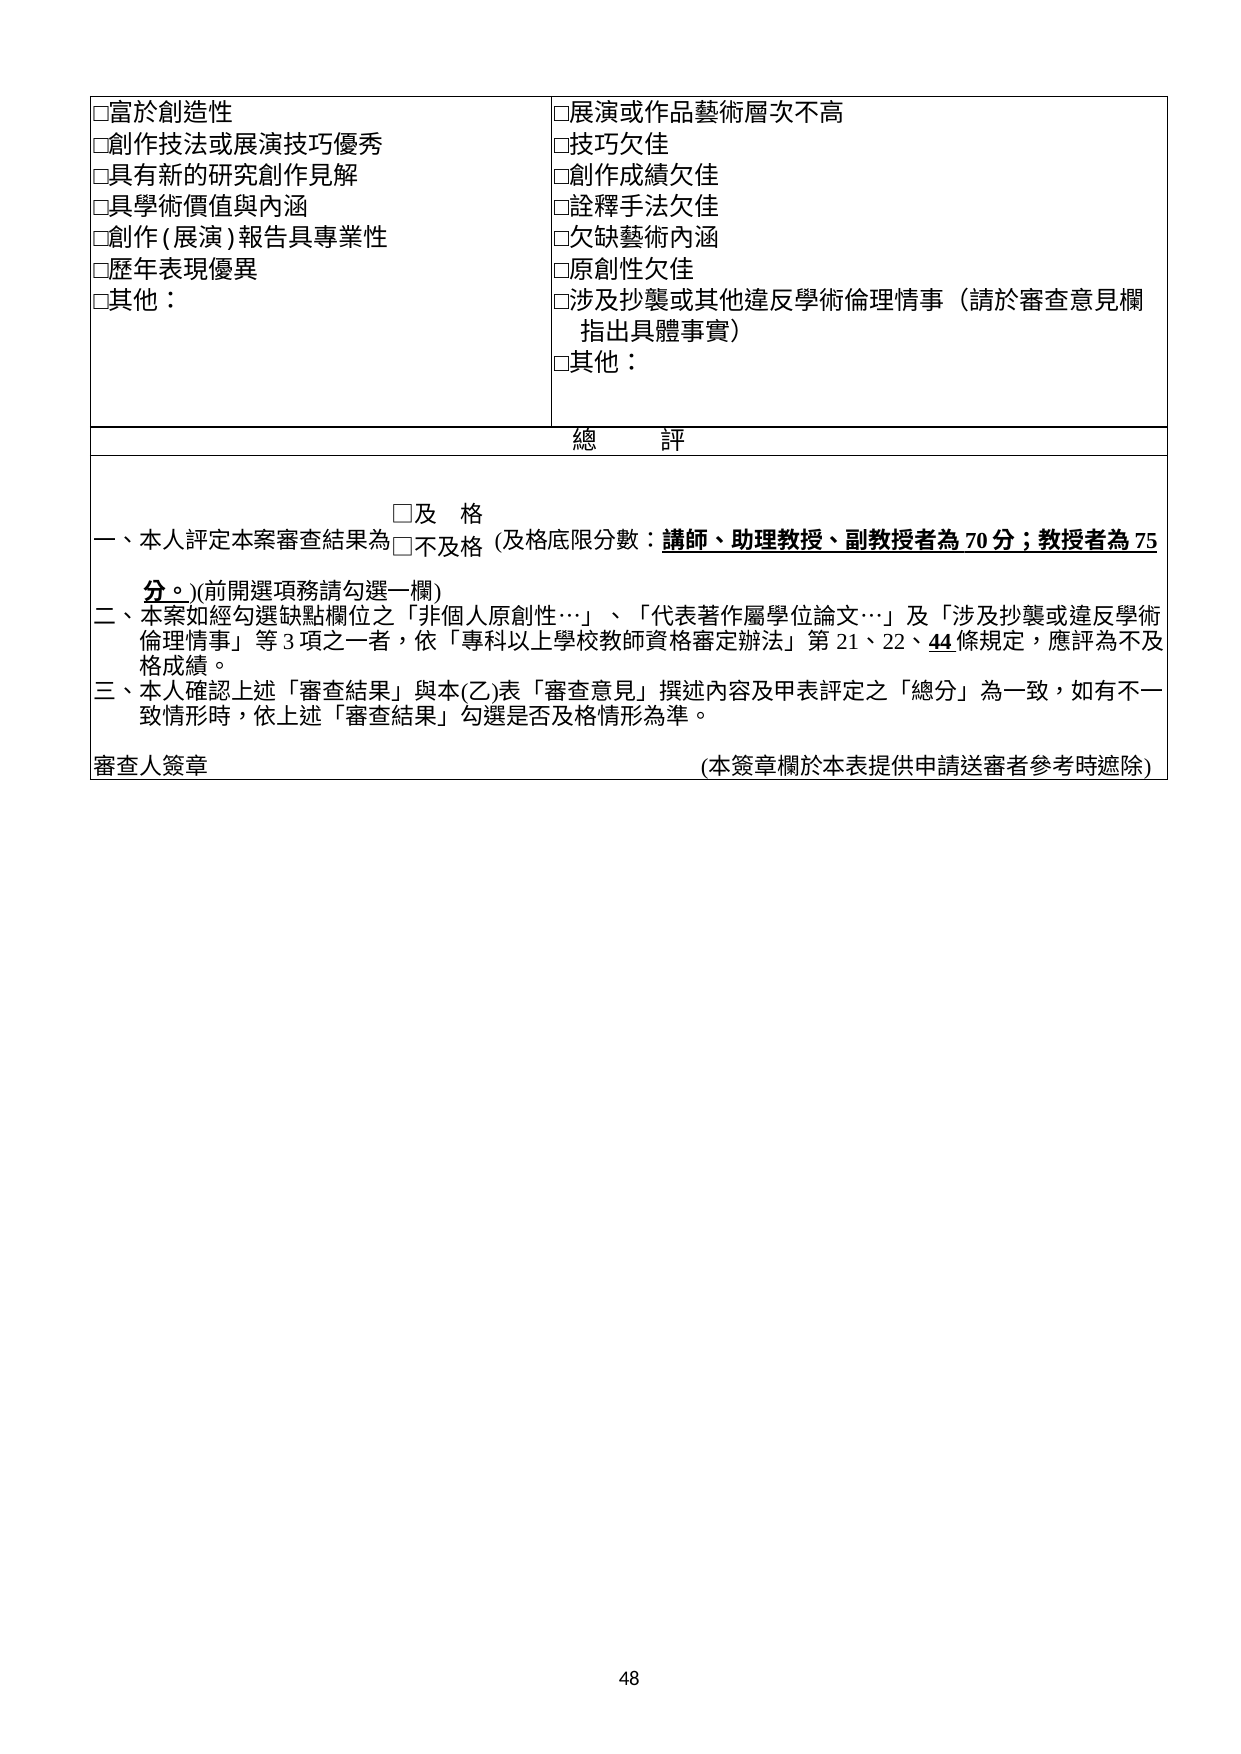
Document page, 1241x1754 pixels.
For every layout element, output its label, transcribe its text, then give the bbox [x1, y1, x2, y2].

table_cell □展演或作品藝術層次不高 □技巧欠佳 □創作成績欠佳 □詮釋手法欠佳 □欠缺藝術內涵 □原創性欠佳 □涉及抄襲或其他違反學術倫理情事（請於審查意見欄指出具體事實） □其他： [552, 97, 1167, 426]
table_cell □富於創造性 □創作技法或展演技巧優秀 □具有新的研究創作見解 □具學術價值與內涵 □創作(展演)報告具專業性 □歷年表現優異 □其他： [91, 97, 551, 426]
table_cell 總 評 [91, 428, 1167, 455]
table_cell 一、本人評定本案審查結果為□及 格□不及格 (及格底限分數：講師、助理教授、副教授者為70分；教授者為75 分。)(前開選項務請勾選一欄) 二、本案如經勾選缺點欄位之「非個人原創性…」、「代表著作屬學位論文…」及「涉及抄襲或違反學術倫理情事」等3項之一者，依「專科以上學校教師資格審定辦法」第21、22、44條規定，應評為不及格成績。 三、本人確認上述「審查結果」與本(乙)表「審查意見」撰述內容及甲表評定之「總分」為一致，如有不一致情形時，依上述「審查結果」勾選是否及格情形為準。 審查人簽章 (本簽章欄於本表提供申請送審者參考時遮除) [91, 456, 1167, 779]
